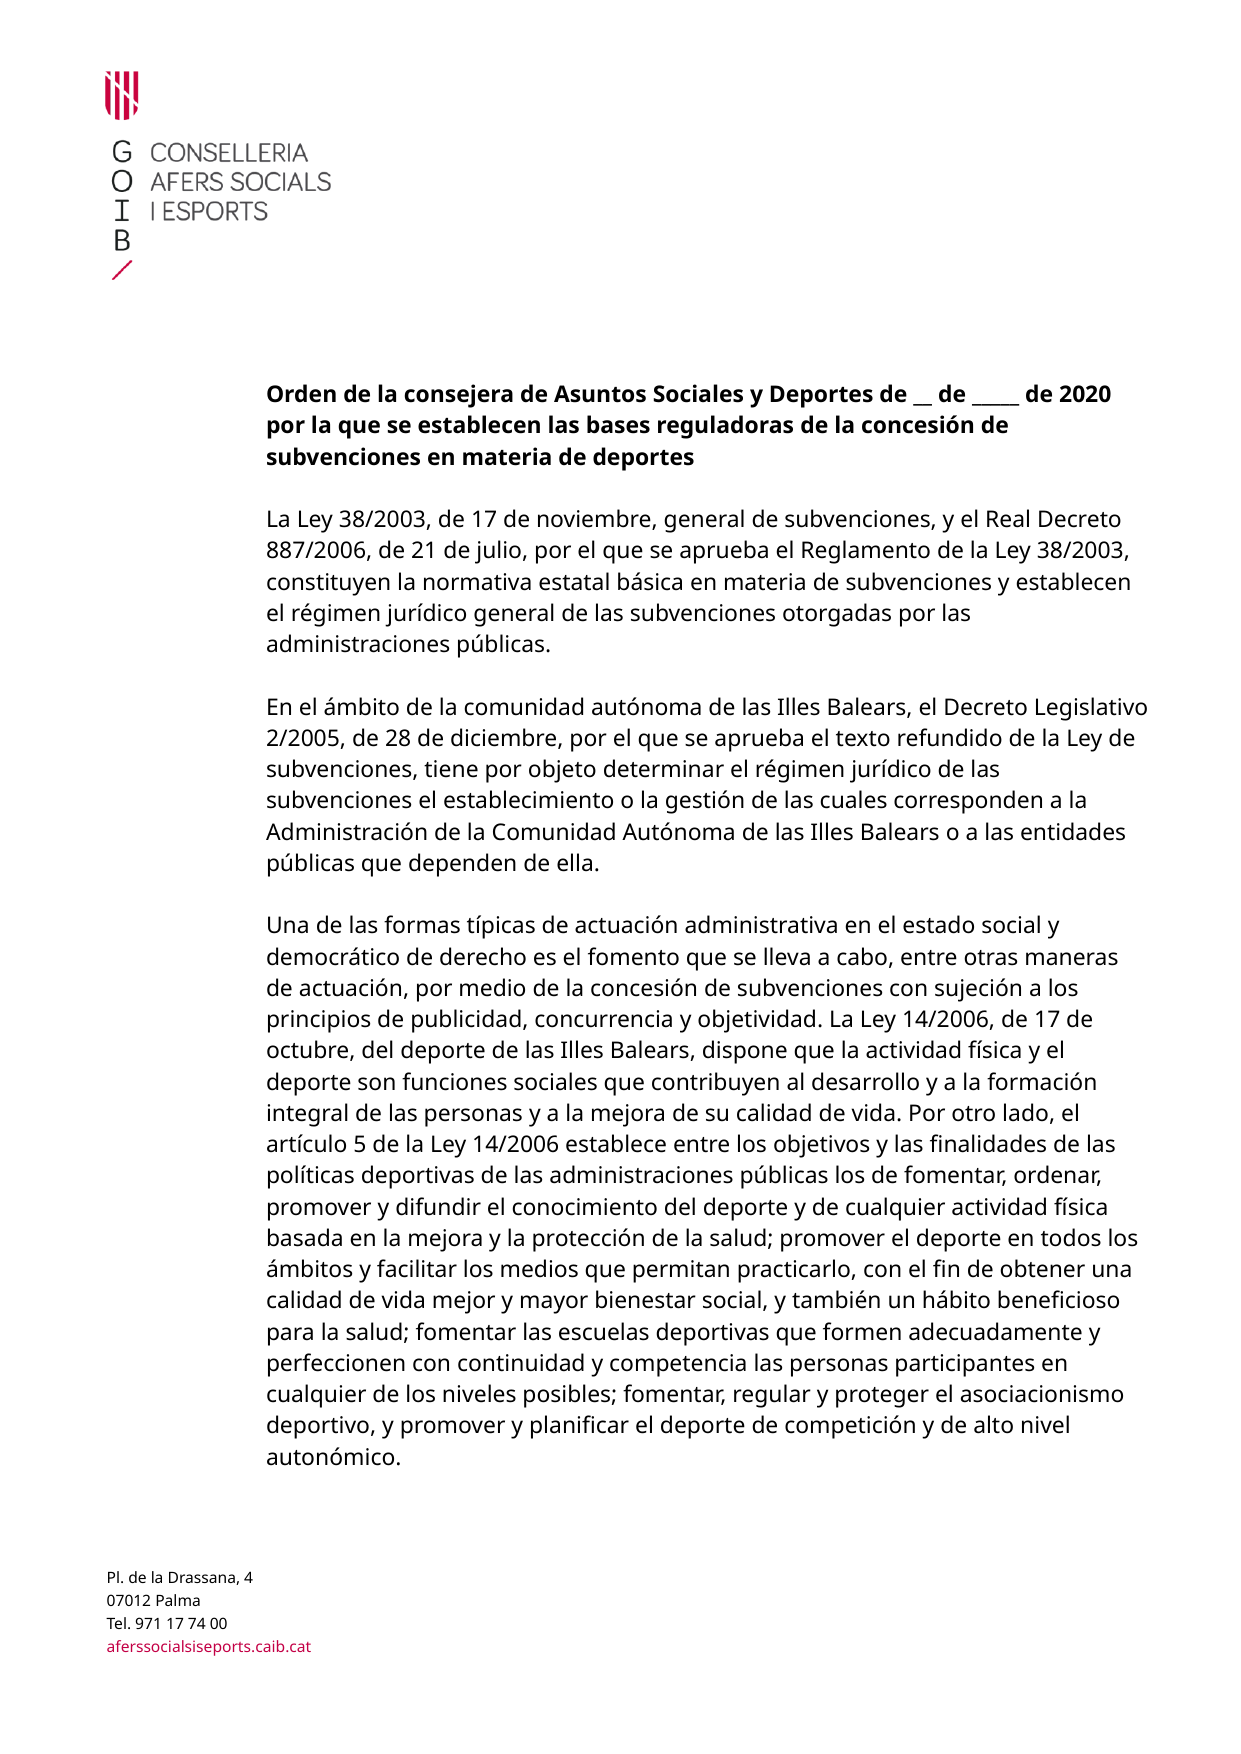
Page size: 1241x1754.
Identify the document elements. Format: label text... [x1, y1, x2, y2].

text Una de las formas típicas de actuación administrativa en el estado social y democrático de derecho es el fomento que se lleva a cabo, entre otras maneras de actuación, por medio de la concesión de subvenciones con sujeción a los principios de publicidad, concurrencia y objetividad. La Ley 14/2006, de 17 de octubre, del deporte de las Illes Balears, dispone que la actividad física y el deporte son funciones sociales que contribuyen al desarrollo y a la formación integral de las personas y a la mejora de su calidad de vida. Por otro lado, el artículo 5 de la Ley 14/2006 establece entre los objetivos y las finalidades de las políticas deportivas de las administraciones públicas los de fomentar, ordenar, promover y difundir el conocimiento del deporte y de cualquier actividad física basada en la mejora y la protección de la salud; promover el deporte en todos los ámbitos y facilitar los medios que permitan practicarlo, con el fin de obtener una calidad de vida mejor y mayor bienestar social, y también un hábito beneficioso para la salud; fomentar las escuelas deportivas que formen adecuadamente y perfeccionen con continuidad y competencia las personas participantes en cualquier de los niveles posibles; fomentar, regular y proteger el asociacionismo deportivo, y promover y planificar el deporte de competición y de alto nivel autonómico. [266, 909, 1152, 1472]
text La Ley 38/2003, de 17 de noviembre, general de subvenciones, y el Real Decreto 887/2006, de 21 de julio, por el que se aprueba el Reglamento de la Ley 38/2003, constituyen la normativa estatal básica en materia de subvenciones y establecen el régimen jurídico general de las subvenciones otorgadas por las administraciones públicas. [266, 503, 1152, 659]
text En el ámbito de la comunidad autónoma de las Illes Balears, el Decreto Legislativo 2/2005, de 28 de diciembre, por el que se aprueba el texto refundido de la Ley de subvenciones, tiene por objeto determinar el régimen jurídico de las subvenciones el establecimiento o la gestión de las cuales corresponden a la Administración de la Comunidad Autónoma de las Illes Balears o a las entidades públicas que dependen de ella. [266, 690, 1152, 878]
picture [86, 55, 350, 296]
text Orden de la consejera de Asuntos Sociales y Deportes de __ de _____ de 2020 por la que se establecen las bases reguladoras de la concesión de subvenciones en materia de deportes [266, 378, 1152, 472]
